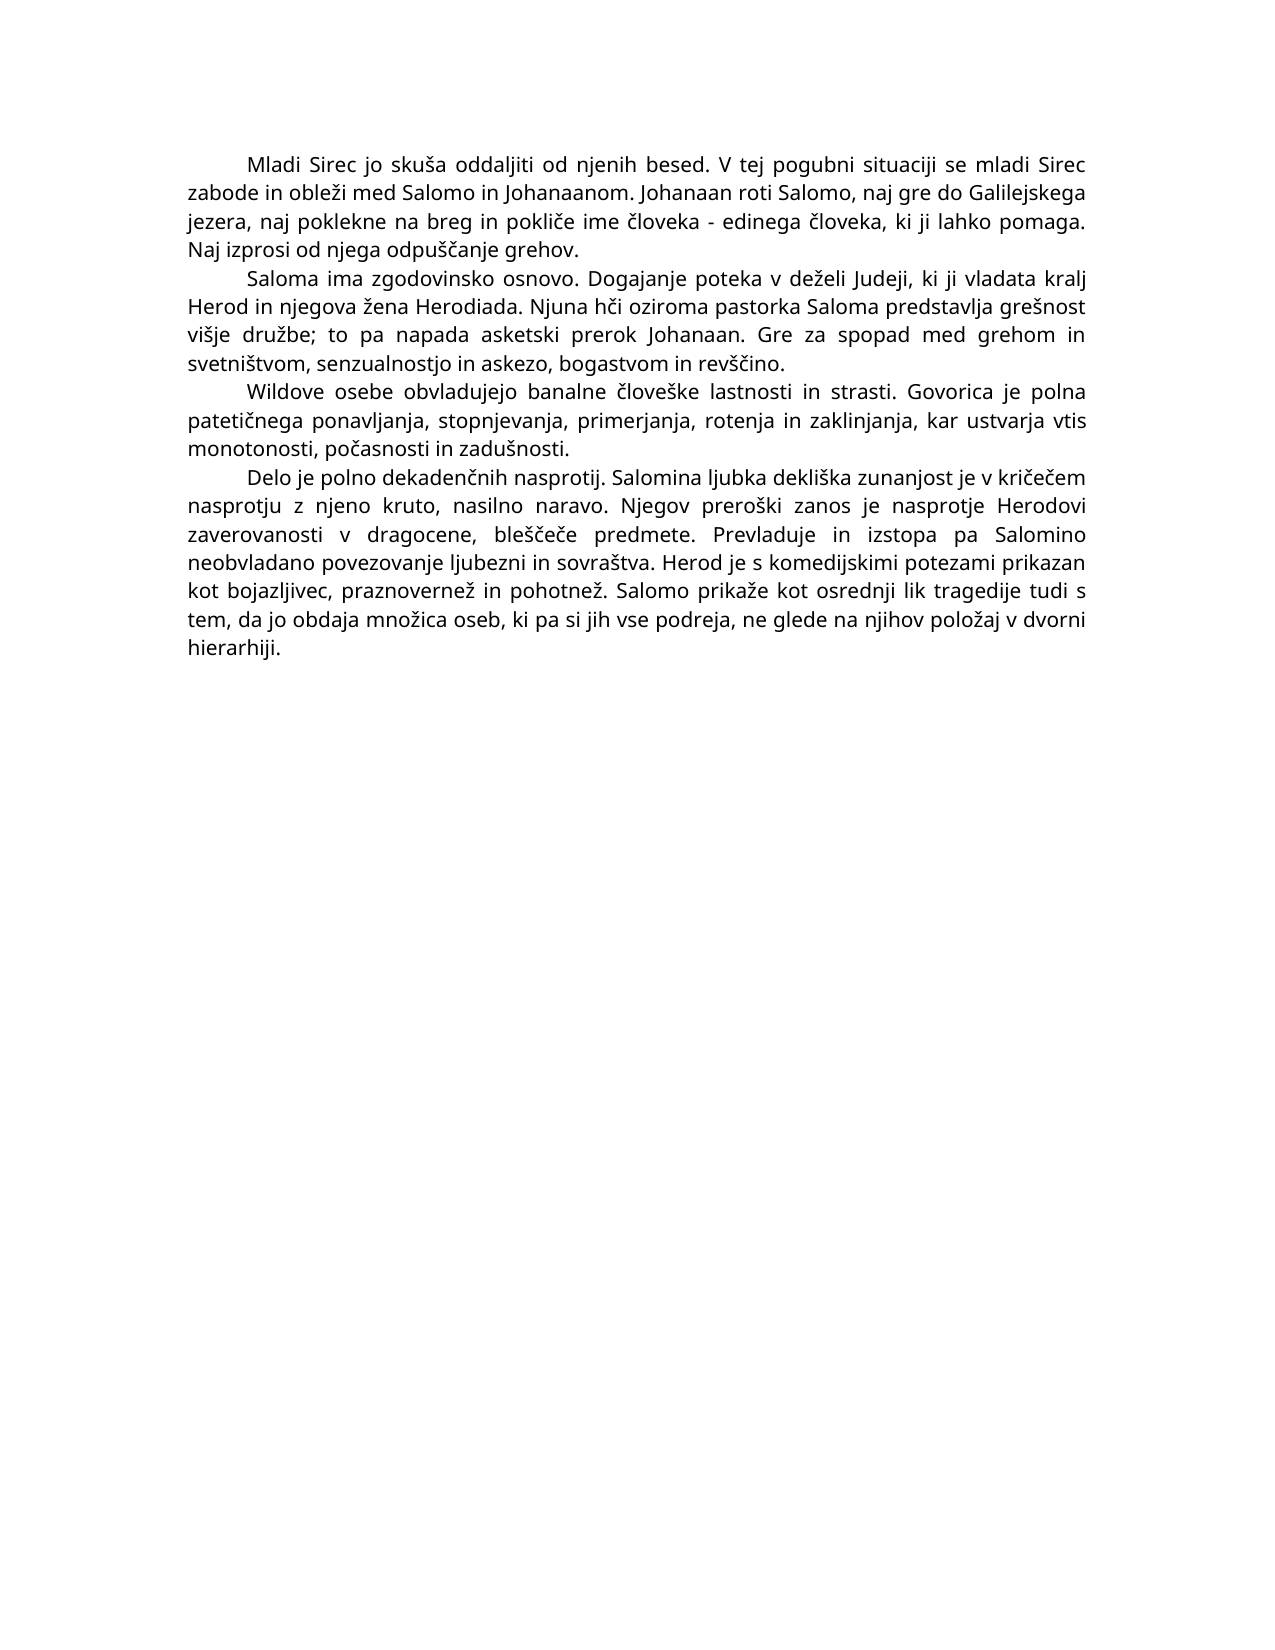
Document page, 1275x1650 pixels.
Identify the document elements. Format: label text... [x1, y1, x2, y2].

text Mladi Sirec jo skuša oddaljiti od njenih besed. V tej pogubni situaciji se mladi Sirec zabode in obleži med Salomo in Johanaanom. Johanaan roti Salomo, naj gre do Galilejskega jezera, naj poklekne na breg in pokliče ime človeka - edinega človeka, ki ji lahko pomaga. Naj izprosi od njega odpuščanje grehov. [187, 150, 1087, 264]
text Saloma ima zgodovinsko osnovo. Dogajanje poteka v deželi Judeji, ki ji vladata kralj Herod in njegova žena Herodiada. Njuna hči oziroma pastorka Saloma predstavlja grešnost višje družbe; to pa napada asketski prerok Johanaan. Gre za spopad med grehom in svetništvom, senzualnostjo in askezo, bogastvom in revščino. [187, 264, 1087, 377]
text Wildove osebe obvladujejo banalne človeške lastnosti in strasti. Govorica je polna patetičnega ponavljanja, stopnjevanja, primerjanja, rotenja in zaklinjanja, kar ustvarja vtis monotonosti, počasnosti in zadušnosti. [187, 377, 1087, 463]
text Delo je polno dekadenčnih nasprotij. Salomina ljubka dekliška zunanjost je v kričečem nasprotju z njeno kruto, nasilno naravo. Njegov preroški zanos je nasprotje Herodovi zaverovanosti v dragocene, bleščeče predmete. Prevladuje in izstopa pa Salomino neobvladano povezovanje ljubezni in sovraštva. Herod je s komedijskimi potezami prikazan kot bojazljivec, praznovernež in pohotnež. Salomo prikaže kot osrednji lik tragedije tudi s tem, da jo obdaja množica oseb, ki pa si jih vse podreja, ne glede na njihov položaj v dvorni hierarhiji. [187, 463, 1087, 662]
